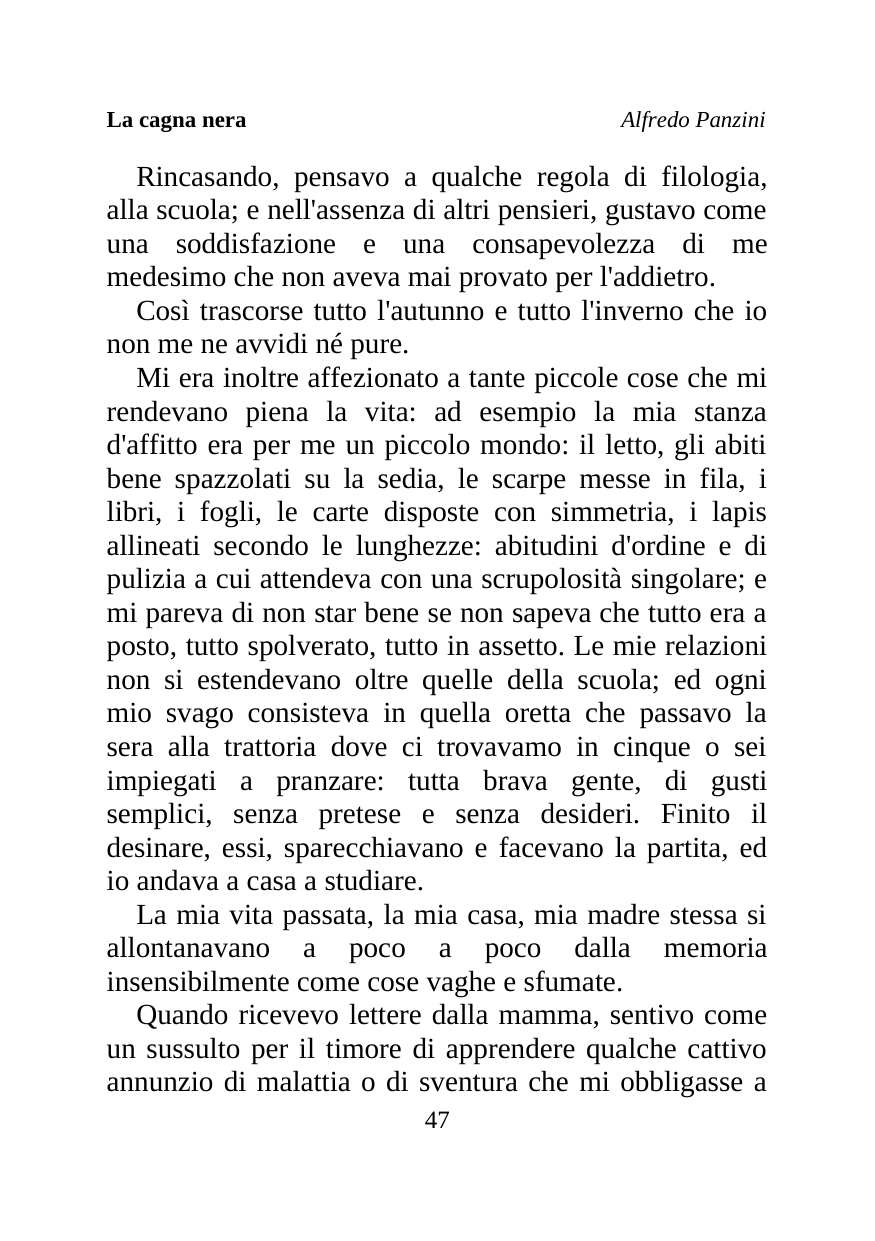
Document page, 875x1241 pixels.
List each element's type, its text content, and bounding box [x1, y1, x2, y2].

text Rincasando, pensavo a qualche regola di filologia, alla scuola; e nell'assenza di altri pensieri, gustavo come una soddisfazione e una consapevolezza di me medesimo che non aveva mai provato per l'addietro. [106, 159, 768, 293]
text Quando ricevevo lettere dalla mamma, sentivo come un sussulto per il timore di apprendere qualche cattivo annunzio di malattia o di sventura che mi obbligasse a [106, 997, 768, 1098]
text Così trascorse tutto l'autunno e tutto l'inverno che io non me ne avvidi né pure. [106, 293, 768, 360]
text Mi era inoltre affezionato a tante piccole cose che mi rendevano piena la vita: ad esempio la mia stanza d'affitto era per me un piccolo mondo: il letto, gli abiti bene spazzolati su la sedia, le scarpe messe in fila, i libri, i fogli, le carte disposte con simmetria, i lapis allineati secondo le lunghezze: abitudini d'ordine e di pulizia a cui attendeva con una scrupolosità singolare; e mi pareva di non star bene se non sapeva che tutto era a posto, tutto spolverato, tutto in assetto. Le mie relazioni non si estendevano oltre quelle della scuola; ed ogni mio svago consisteva in quella oretta che passavo la sera alla trattoria dove ci trovavamo in cinque o sei impiegati a pranzare: tutta brava gente, di gusti semplici, senza pretese e senza desideri. Finito il desinare, essi, sparecchiavano e facevano la partita, ed io andava a casa a studiare. [106, 360, 768, 897]
text La mia vita passata, la mia casa, mia madre stessa si allontanavano a poco a poco dalla memoria insensibilmente come cose vaghe e sfumate. [106, 897, 768, 997]
